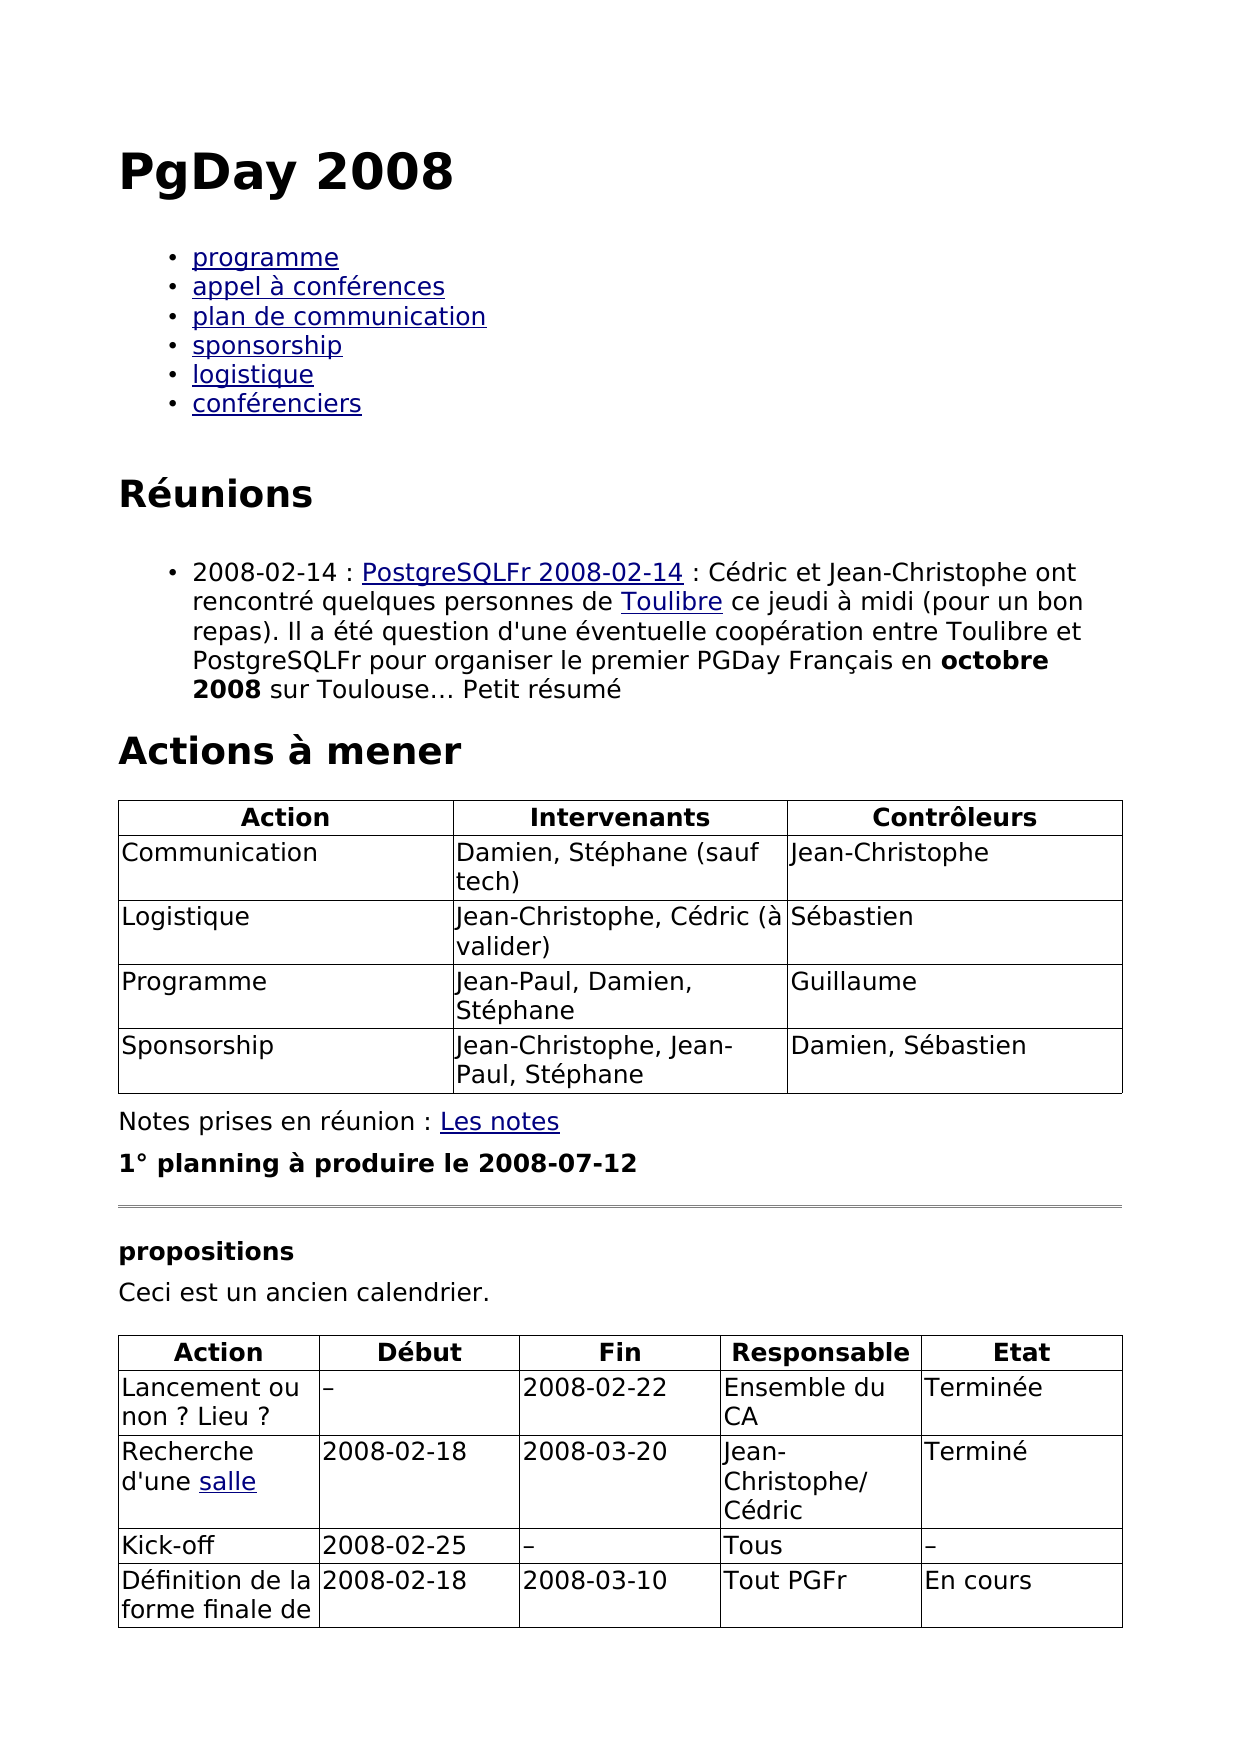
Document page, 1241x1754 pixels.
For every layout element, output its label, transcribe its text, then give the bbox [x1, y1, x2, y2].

table_cell Recherche d'une salle [119, 1436, 319, 1528]
table_cell Jean-Christophe, Jean-Paul, Stéphane [454, 1029, 787, 1092]
table_cell Lancement ou non ? Lieu ? [119, 1371, 319, 1434]
list 2008-02-14 : PostgreSQLFr 2008-02-14 : Cédric et Jean-Christophe ont rencontré quelques personnes de Toulibre ce jeudi à midi (pour un bon repas). Il a été question d'une éventuelle coopération entre Toulibre et PostgreSQLFr pour organiser le premier PGDay Français en octobre 2008 sur Toulouse… Petit résumé [177, 558, 1122, 704]
table_header Action [119, 1336, 319, 1370]
list sponsorship [177, 331, 1122, 360]
table_cell Sponsorship [119, 1029, 453, 1092]
table_header Etat [922, 1336, 1122, 1370]
table_cell Terminé [922, 1436, 1122, 1528]
table_cell Guillaume [788, 965, 1122, 1028]
table_cell Damien, Sébastien [788, 1029, 1122, 1092]
table_header Action [119, 801, 453, 835]
text Notes prises en réunion : Les notes [118, 1107, 1122, 1136]
table_cell Kick-off [119, 1529, 319, 1563]
table_cell Damien, Stéphane (sauf tech) [454, 836, 787, 899]
table_cell Sébastien [788, 901, 1122, 964]
text 1° planning à produire le 2008-07-12 [118, 1149, 1122, 1178]
table_cell 2008-02-22 [520, 1371, 720, 1434]
list logistique [177, 360, 1122, 389]
table_cell – [922, 1529, 1122, 1563]
table_cell Définition de la forme finale de [119, 1564, 319, 1627]
table_cell Tous [721, 1529, 921, 1563]
table_cell En cours [922, 1564, 1122, 1627]
list appel à conférences [177, 272, 1122, 302]
text Ceci est un ancien calendrier. [118, 1279, 1122, 1308]
table_cell Terminée [922, 1371, 1122, 1434]
table_cell Communication [119, 836, 453, 899]
table_cell Jean-Paul, Damien, Stéphane [454, 965, 787, 1028]
table_cell 2008-03-10 [520, 1564, 720, 1627]
table_cell Tout PGFr [721, 1564, 921, 1627]
table_cell Ensemble du CA [721, 1371, 921, 1434]
table_cell 2008-02-18 [320, 1436, 519, 1528]
table_header Fin [520, 1336, 720, 1370]
text propositions [118, 1237, 1122, 1266]
table_cell 2008-02-25 [320, 1529, 519, 1563]
table_cell 2008-02-18 [320, 1564, 519, 1627]
list plan de communication [177, 302, 1122, 331]
subtitle Réunions [118, 473, 1122, 516]
subtitle PgDay 2008 [118, 143, 1122, 201]
table_cell – [320, 1371, 519, 1434]
list conférenciers [177, 389, 1122, 418]
table_cell 2008-03-20 [520, 1436, 720, 1528]
table_header Début [320, 1336, 519, 1370]
table_header Responsable [721, 1336, 921, 1370]
table_cell Jean-Christophe [788, 836, 1122, 899]
table_cell Logistique [119, 901, 453, 964]
table_cell – [520, 1529, 720, 1563]
table_header Contrôleurs [788, 801, 1122, 835]
table_header Intervenants [454, 801, 787, 835]
table_cell Jean-Christophe, Cédric (à valider) [454, 901, 787, 964]
subtitle Actions à mener [118, 729, 1122, 773]
table_cell Jean-Christophe/Cédric [721, 1436, 921, 1528]
list programme [177, 243, 1122, 272]
table_cell Programme [119, 965, 453, 1028]
